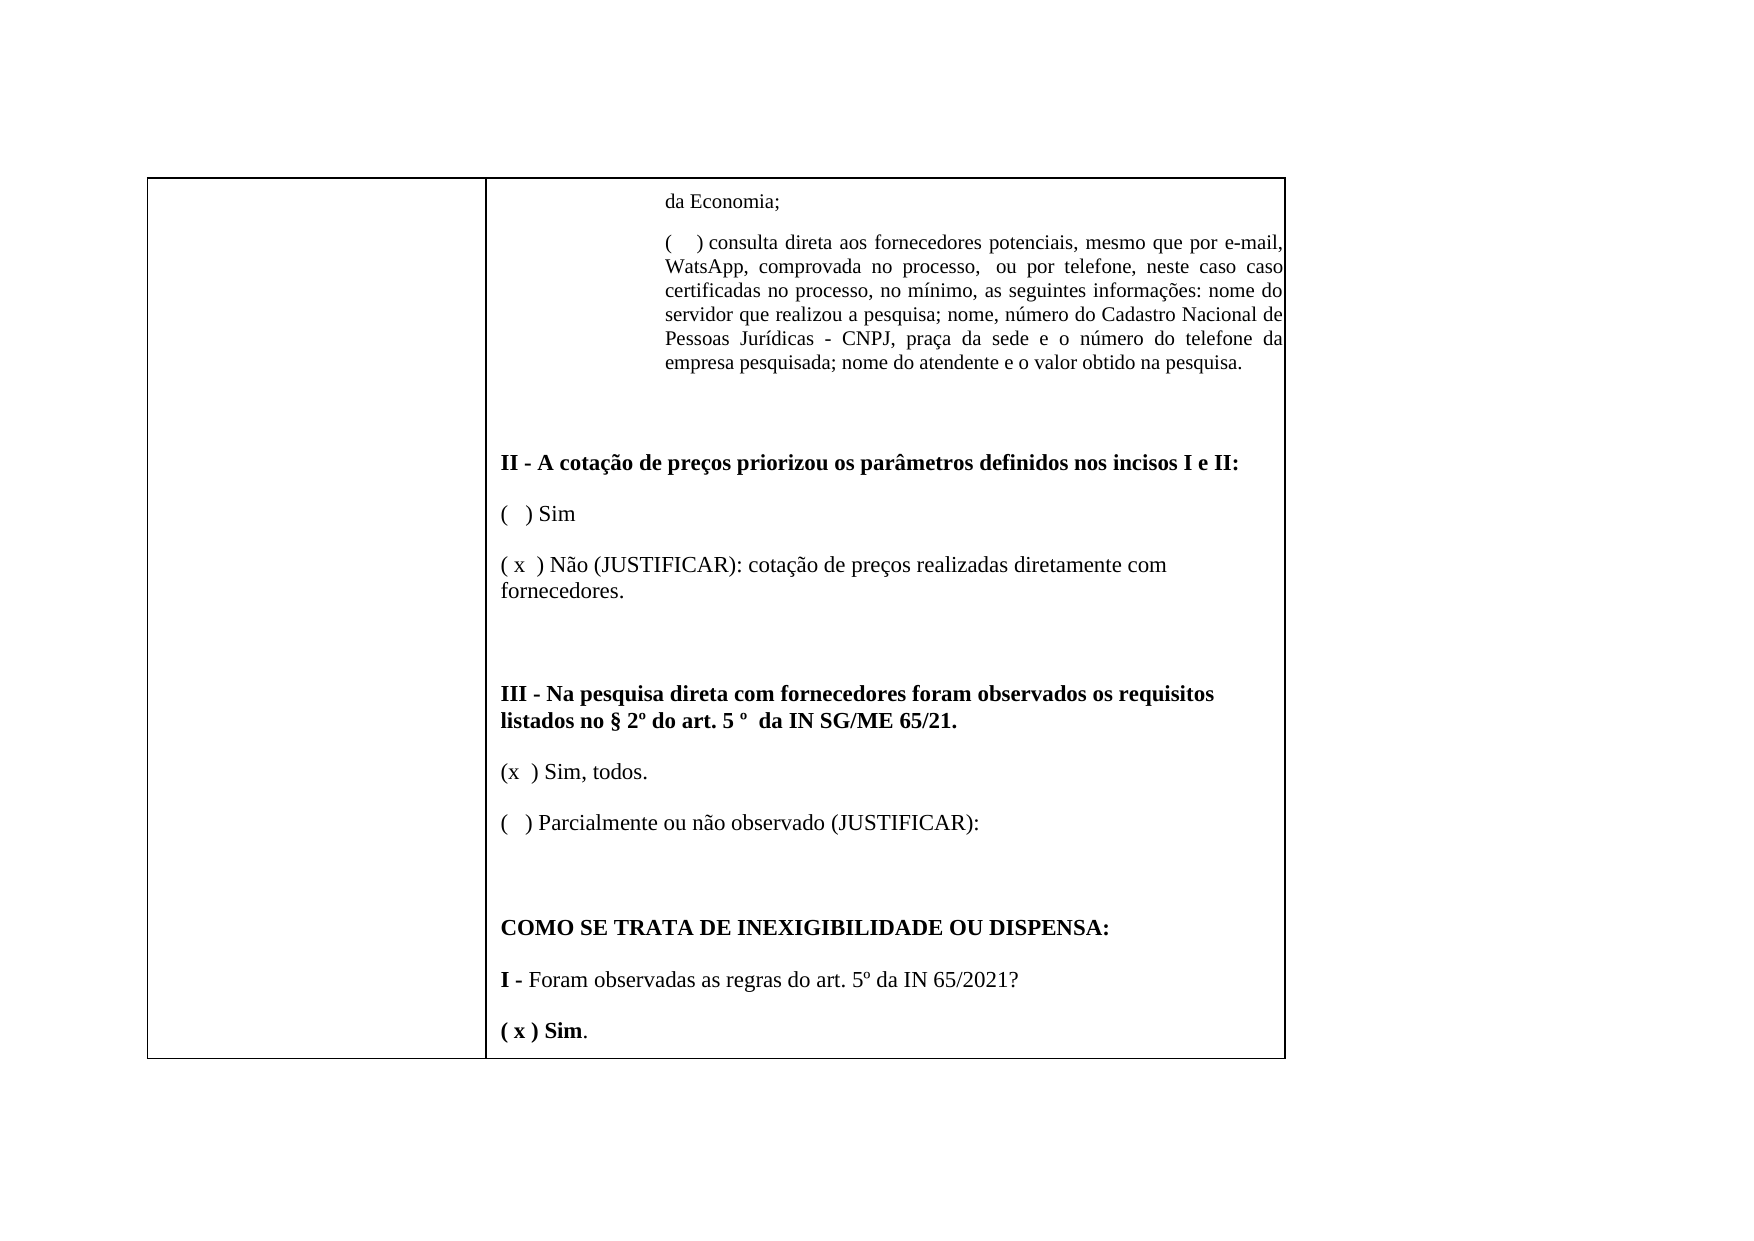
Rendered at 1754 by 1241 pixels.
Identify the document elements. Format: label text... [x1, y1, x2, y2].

table_cell da Economia; ( ) consulta direta aos fornecedores potenciais, mesmo que por e-mail, WatsApp, comprovada no processo, ou por telefone, neste caso caso certificadas no processo, no mínimo, as seguintes informações: nome do servidor que realizou a pesquisa; nome, número do Cadastro Nacional de Pessoas Jurídicas - CNPJ, praça da sede e o número do telefone da empresa pesquisada; nome do atendente e o valor obtido na pesquisa. II - A cotação de preços priorizou os parâmetros definidos nos incisos I e II: ( ) Sim ( x ) Não (JUSTIFICAR): cotação de preços realizadas diretamente com fornecedores. III - Na pesquisa direta com fornecedores foram observados os requisitos listados no § 2º do art. 5 º da IN SG/ME 65/21. (x ) Sim, todos. ( ) Parcialmente ou não observado (JUSTIFICAR): COMO SE TRATA DE INEXIGIBILIDADE OU DISPENSA: I - Foram observadas as regras do art. 5º da IN 65/2021? ( x ) Sim. [487, 179, 1284, 1058]
table_cell [148, 179, 485, 1058]
